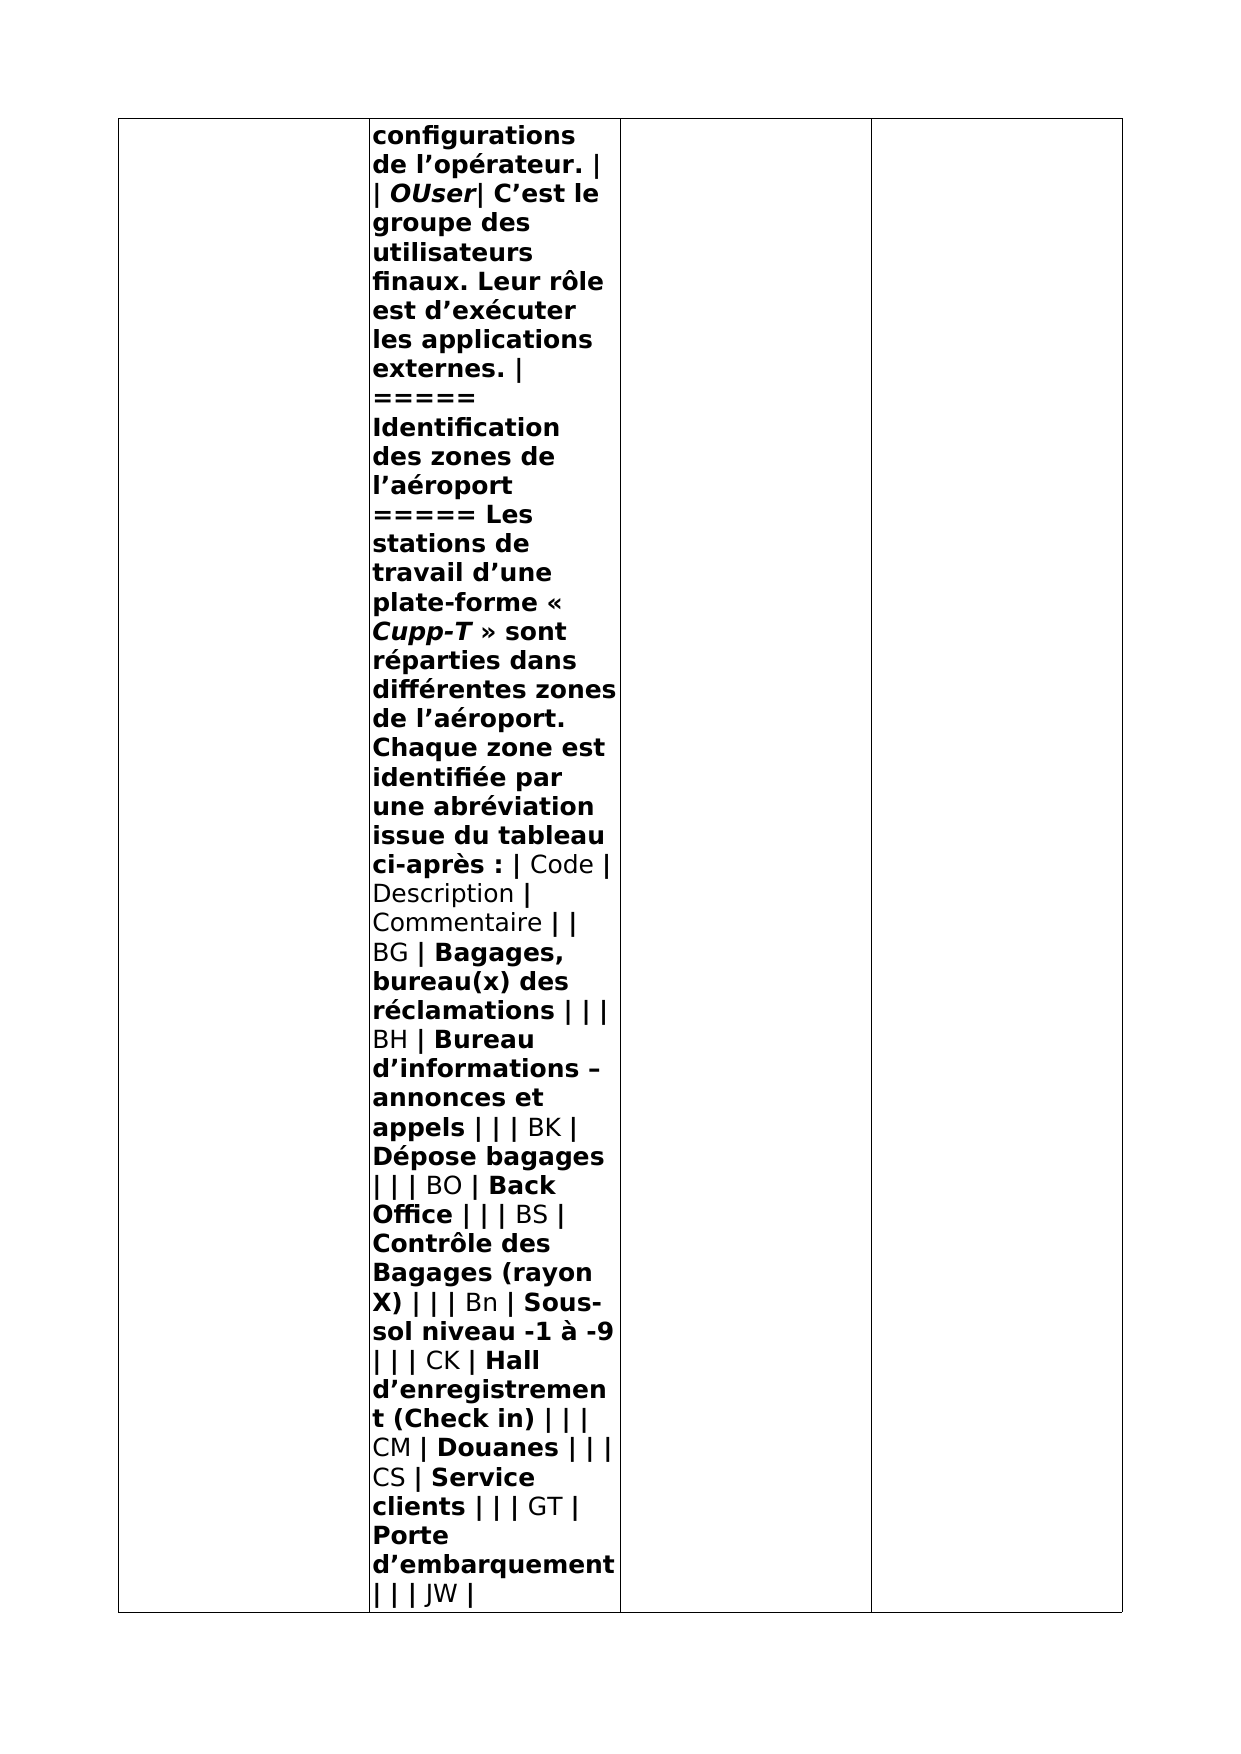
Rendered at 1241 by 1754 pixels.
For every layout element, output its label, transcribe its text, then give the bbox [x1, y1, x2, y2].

table_cell configurations de l’opérateur. | | OUser| C’est le groupe des utilisateurs finaux. Leur rôle est d’exécuter les applications externes. | ===== Identification des zones de l’aéroport ===== Les stations de travail d’une plate-forme « Cupp-T » sont réparties dans différentes zones de l’aéroport. Chaque zone est identifiée par une abréviation issue du tableau ci-après : | Code | Description | Commentaire | | BG | Bagages, bureau(x) des réclamations | | | BH | Bureau d’informations – annonces et appels | | | BK | Dépose bagages | | | BO | Back Office | | | BS | Contrôle des Bagages (rayon X) | | | Bn | Sous-sol niveau -1 à -9 | | | CK | Hall d’enregistrement (Check in) | | | CM | Douanes | | | CS | Service clients | | | GT | Porte d’embarquement | | | JW | [370, 119, 620, 1612]
table_cell [621, 119, 871, 1612]
table_cell [119, 119, 369, 1612]
table_cell [872, 119, 1122, 1612]
